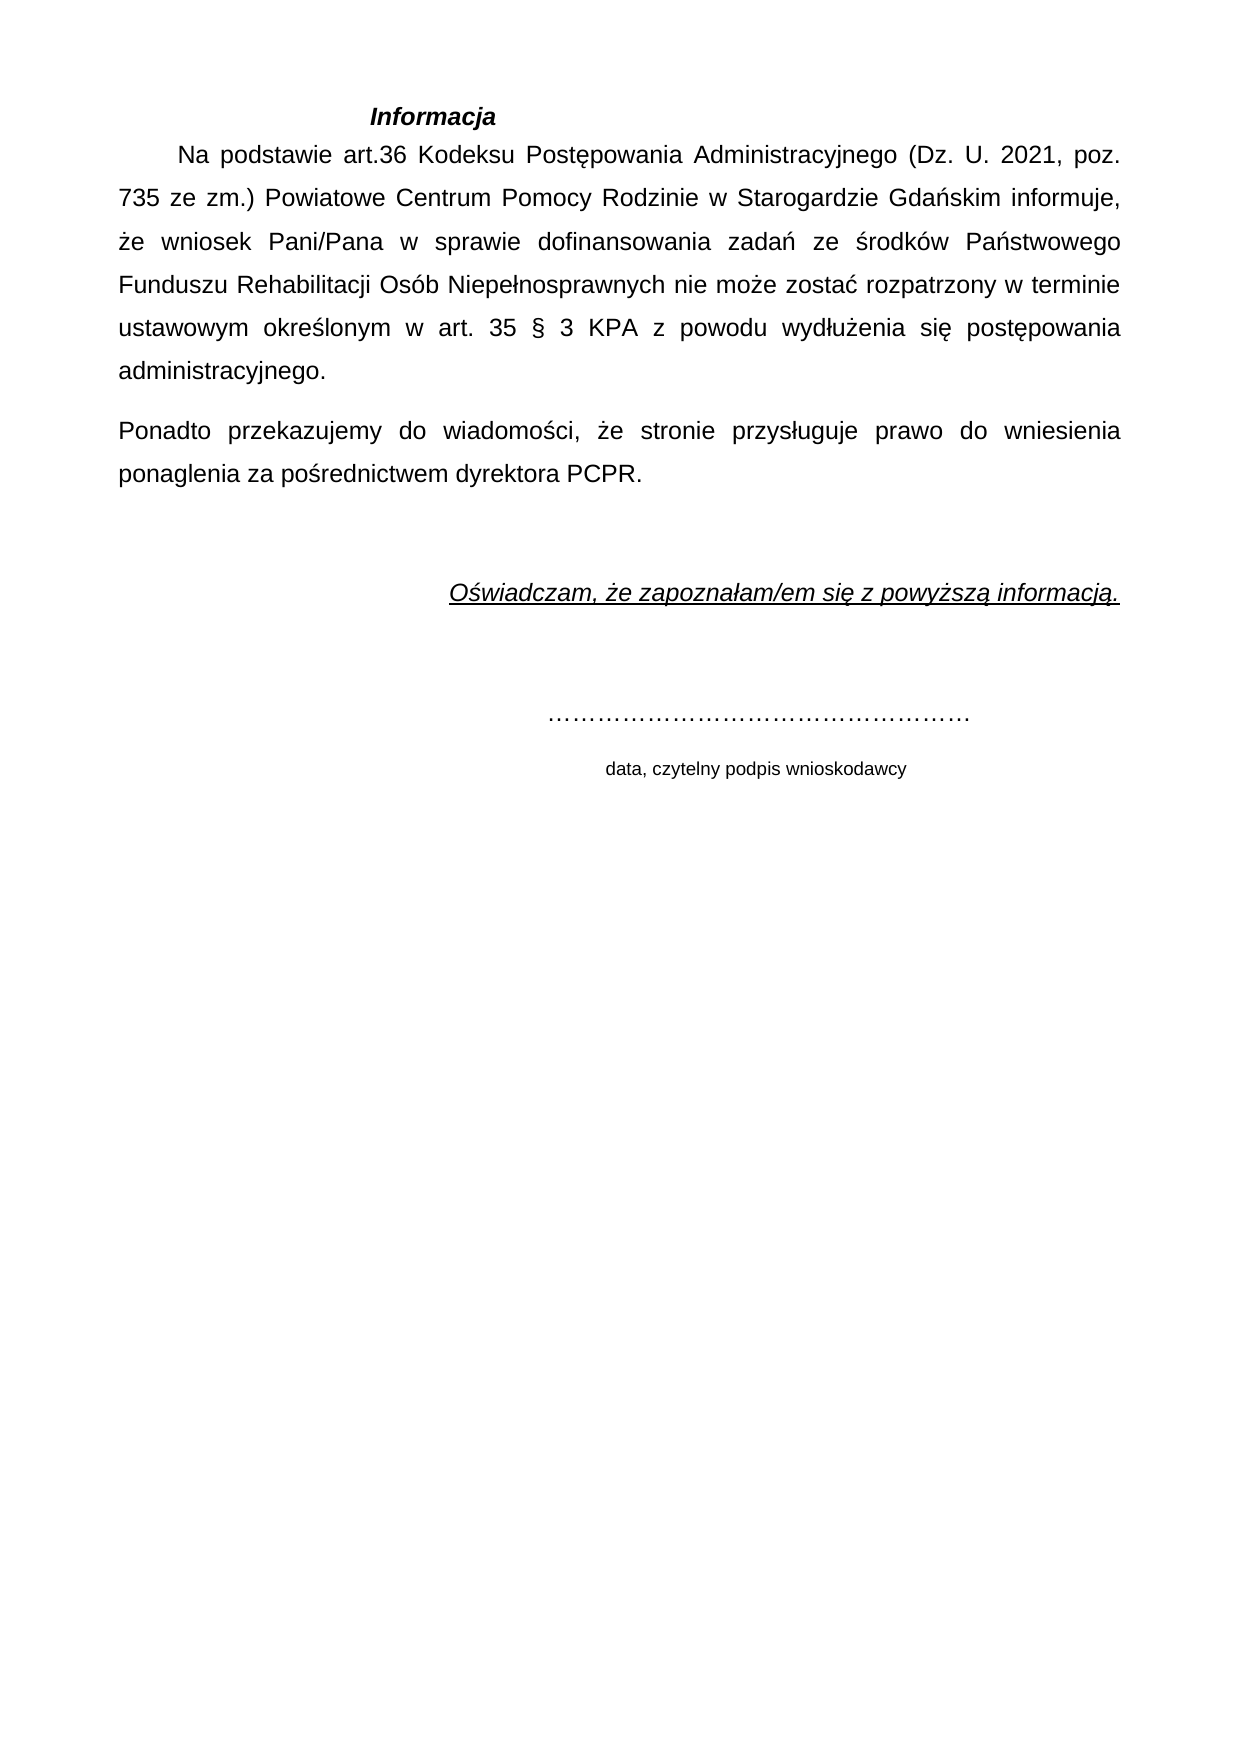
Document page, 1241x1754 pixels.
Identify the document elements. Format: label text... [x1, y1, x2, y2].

text Informacja [117, 102, 752, 131]
text Ponadto przekazujemy do wiadomości, że stronie przysługuje prawo do wniesienia ponaglenia za pośrednictwem dyrektora PCPR. [118, 416, 1122, 487]
text …………………………………………… [118, 698, 1122, 727]
text data, czytelny podpis wnioskodawcy [118, 758, 1122, 779]
text Na podstawie art.36 Kodeksu Postępowania Administracyjnego (Dz. U. 2021, poz. 735 ze zm.) Powiatowe Centrum Pomocy Rodzinie w Starogardzie Gdańskim informuje, że wniosek Pani/Pana w sprawie dofinansowania zadań ze środków Państwowego Funduszu Rehabilitacji Osób Niepełnosprawnych nie może zostać rozpatrzony w terminie ustawowym określonym w art. 35 § 3 KPA z powodu wydłużenia się postępowania administracyjnego. [118, 140, 1122, 384]
text Oświadczam, że zapoznałam/em się z powyższą informacją. [118, 578, 1122, 607]
